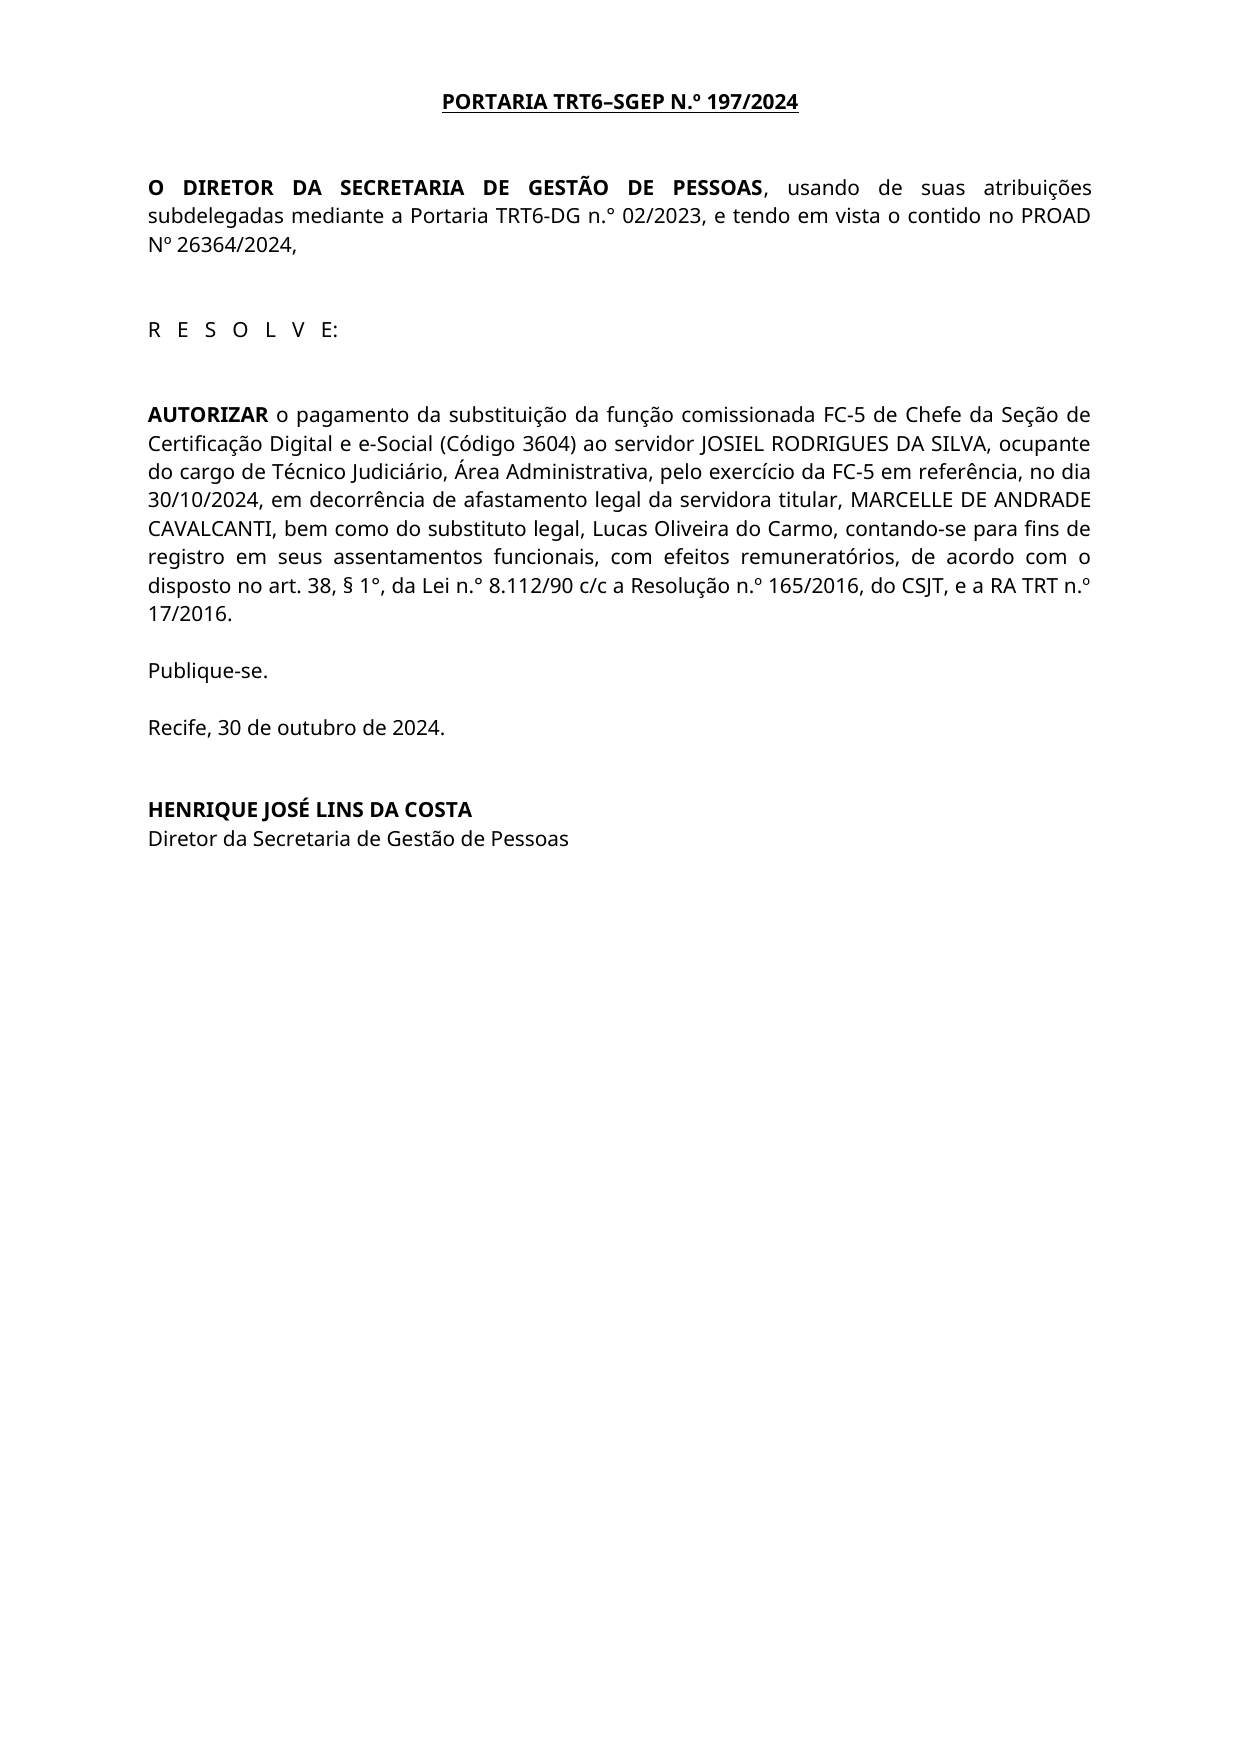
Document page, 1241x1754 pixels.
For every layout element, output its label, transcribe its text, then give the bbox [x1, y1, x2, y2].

text AUTORIZAR o pagamento da substituição da função comissionada FC-5 de Chefe da Seção de Certificação Digital e e-Social (Código 3604) ao servidor JOSIEL RODRIGUES DA SILVA, ocupante do cargo de Técnico Judiciário, Área Administrativa, pelo exercício da FC-5 em referência, no dia 30/10/2024, em decorrência de afastamento legal da servidora titular, MARCELLE DE ANDRADE CAVALCANTI, bem como do substituto legal, Lucas Oliveira do Carmo, contando-se para fins de registro em seus assentamentos funcionais, com efeitos remuneratórios, de acordo com o disposto no art. 38, § 1°, da Lei n.° 8.112/90 c/c a Resolução n.º 165/2016, do CSJT, e a RA TRT n.º 17/2016. [148, 400, 1092, 628]
text Publique-se. [148, 656, 1092, 685]
text Diretor da Secretaria de Gestão de Pessoas [148, 824, 1092, 852]
text R E S O L V E: [148, 315, 1092, 343]
text O DIRETOR DA SECRETARIA DE GESTÃO DE PESSOAS, usando de suas atribuições subdelegadas mediante a Portaria TRT6-DG n.° 02/2023, e tendo em vista o contido no PROAD Nº 26364/2024, [148, 173, 1092, 258]
text Recife, 30 de outubro de 2024. [148, 713, 1092, 742]
text HENRIQUE JOSÉ LINS DA COSTA [148, 795, 1092, 824]
text PORTARIA TRT6–SGEP N.º 197/2024 [148, 87, 1092, 116]
